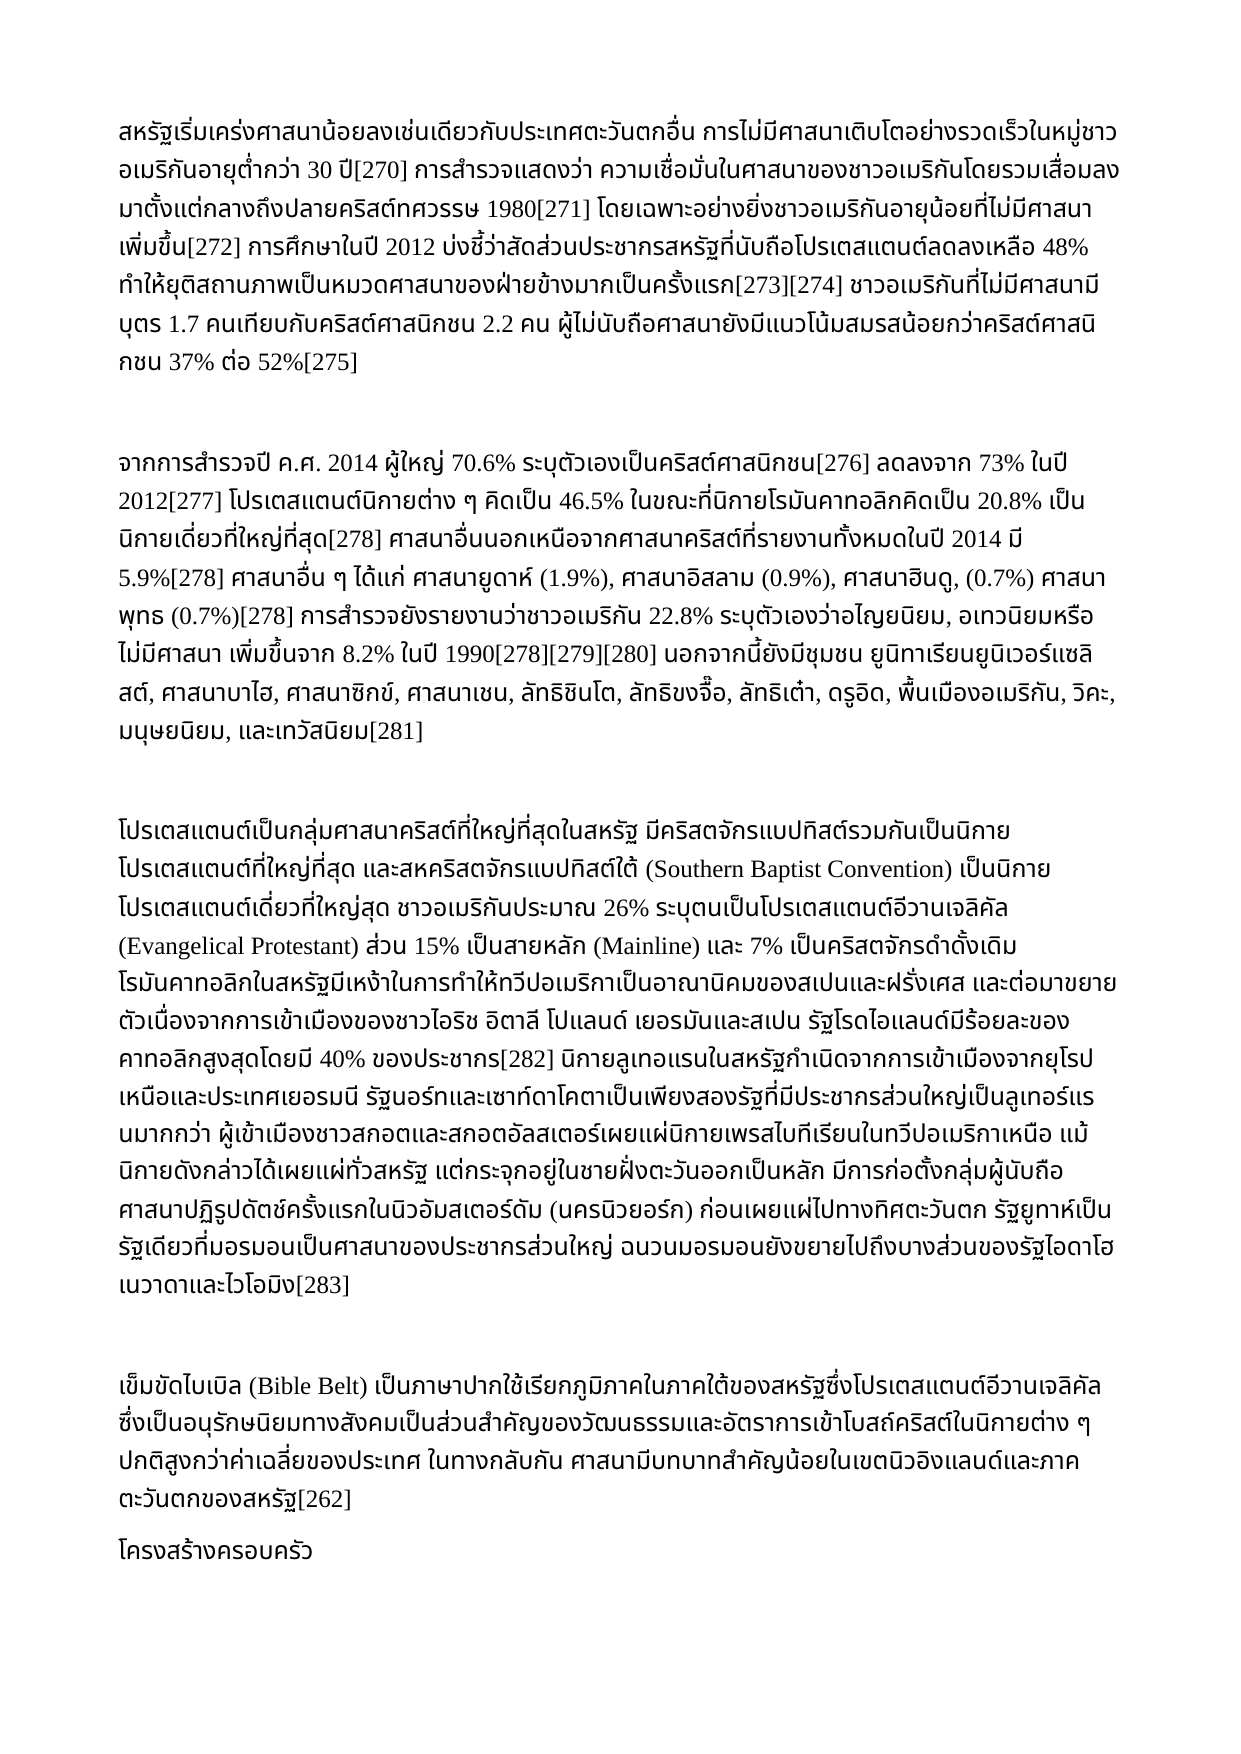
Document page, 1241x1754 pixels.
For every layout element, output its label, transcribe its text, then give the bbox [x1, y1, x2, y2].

text โปรเตสแตนต์เป็นกลุ่มศาสนาคริสต์ที่ใหญ่ที่สุดในสหรัฐ มีคริสตจักรแบปทิสต์รวมกันเป็นนิกายโปรเตสแตนต์ที่ใหญ่ที่สุด และสหคริสตจักรแบปทิสต์ใต้ (Southern Baptist Convention) เป็นนิกายโปรเตสแตนต์เดี่ยวที่ใหญ่สุด ชาวอเมริกันประมาณ 26% ระบุตนเป็นโปรเตสแตนต์อีวานเจลิคัล (Evangelical Protestant) ส่วน 15% เป็นสายหลัก (Mainline) และ 7% เป็นคริสตจักรดำดั้งเดิม โรมันคาทอลิกในสหรัฐมีเหง้าในการทำให้ทวีปอเมริกาเป็นอาณานิคมของสเปนและฝรั่งเศส และต่อมาขยายตัวเนื่องจากการเข้าเมืองของชาวไอริช อิตาลี โปแลนด์ เยอรมันและสเปน รัฐโรดไอแลนด์มีร้อยละของคาทอลิกสูงสุดโดยมี 40% ของประชากร[282] นิกายลูเทอแรนในสหรัฐกำเนิดจากการเข้าเมืองจากยุโรปเหนือและประเทศเยอรมนี รัฐนอร์ทและเซาท์ดาโคตาเป็นเพียงสองรัฐที่มีประชากรส่วนใหญ่เป็นลูเทอร์แรนมากกว่า ผู้เข้าเมืองชาวสกอตและสกอตอัลสเตอร์เผยแผ่นิกายเพรสไบทีเรียนในทวีปอเมริกาเหนือ แม้นิกายดังกล่าวได้เผยแผ่ทั่วสหรัฐ แต่กระจุกอยู่ในชายฝั่งตะวันออกเป็นหลัก มีการก่อตั้งกลุ่มผู้นับถือศาสนาปฏิรูปดัตช์ครั้งแรกในนิวอัมสเตอร์ดัม (นครนิวยอร์ก) ก่อนเผยแผ่ไปทางทิศตะวันตก รัฐยูทาห์เป็นรัฐเดียวที่มอรมอนเป็นศาสนาของประชากรส่วนใหญ่ ฉนวนมอรมอนยังขยายไปถึงบางส่วนของรัฐไอดาโฮ เนวาดาและไวโอมิง[283] [118, 817, 1122, 1304]
text จากการสำรวจปี ค.ศ. 2014 ผู้ใหญ่ 70.6% ระบุตัวเองเป็นคริสต์ศาสนิกชน[276] ลดลงจาก 73% ในปี 2012[277] โปรเตสแตนต์นิกายต่าง ๆ คิดเป็น 46.5% ในขณะที่นิกายโรมันคาทอลิกคิดเป็น 20.8% เป็นนิกายเดี่ยวที่ใหญ่ที่สุด[278] ศาสนาอื่นนอกเหนือจากศาสนาคริสต์ที่รายงานทั้งหมดในปี 2014 มี 5.9%[278] ศาสนาอื่น ๆ ได้แก่ ศาสนายูดาห์ (1.9%), ศาสนาอิสลาม (0.9%), ศาสนาฮินดู, (0.7%) ศาสนาพุทธ (0.7%)[278] การสำรวจยังรายงานว่าชาวอเมริกัน 22.8% ระบุตัวเองว่าอไญยนิยม, อเทวนิยมหรือไม่มีศาสนา เพิ่มขึ้นจาก 8.2% ในปี 1990[278][279][280] นอกจากนี้ยังมีชุมชน ยูนิทาเรียนยูนิเวอร์แซลิสต์, ศาสนาบาไฮ, ศาสนาซิกข์, ศาสนาเชน, ลัทธิชินโต, ลัทธิขงจื๊อ, ลัทธิเต๋า, ดรูอิด, พื้นเมืองอเมริกัน, วิคะ, มนุษยนิยม, และเทวัสนิยม[281] [118, 448, 1122, 750]
text เข็มขัดไบเบิล (Bible Belt) เป็นภาษาปากใช้เรียกภูมิภาคในภาคใต้ของสหรัฐซึ่งโปรเตสแตนต์อีวานเจลิคัลซึ่งเป็นอนุรักษนิยมทางสังคมเป็นส่วนสำคัญของวัฒนธรรมและอัตราการเข้าโบสถ์คริสต์ในนิกายต่าง ๆ ปกติสูงกว่าค่าเฉลี่ยของประเทศ ในทางกลับกัน ศาสนามีบทบาทสำคัญน้อยในเขตนิวอิงแลนด์และภาคตะวันตกของสหรัฐ[262] [118, 1371, 1122, 1518]
text สหรัฐเริ่มเคร่งศาสนาน้อยลงเช่นเดียวกับประเทศตะวันตกอื่น การไม่มีศาสนาเติบโตอย่างรวดเร็วในหมู่ชาวอเมริกันอายุต่ำกว่า 30 ปี[270] การสำรวจแสดงว่า ความเชื่อมั่นในศาสนาของชาวอเมริกันโดยรวมเสื่อมลงมาตั้งแต่กลางถึงปลายคริสต์ทศวรรษ 1980[271] โดยเฉพาะอย่างยิ่งชาวอเมริกันอายุน้อยที่ไม่มีศาสนาเพิ่มขึ้น[272] การศึกษาในปี 2012 บ่งชี้ว่าสัดส่วนประชากรสหรัฐที่นับถือโปรเตสแตนต์ลดลงเหลือ 48% ทำให้ยุติสถานภาพเป็นหมวดศาสนาของฝ่ายข้างมากเป็นครั้งแรก[273][274] ชาวอเมริกันที่ไม่มีศาสนามีบุตร 1.7 คนเทียบกับคริสต์ศาสนิกชน 2.2 คน ผู้ไม่นับถือศาสนายังมีแนวโน้มสมรสน้อยกว่าคริสต์ศาสนิกชน 37% ต่อ 52%[275] [118, 118, 1122, 381]
text โครงสร้างครอบครัว [118, 1537, 1122, 1570]
